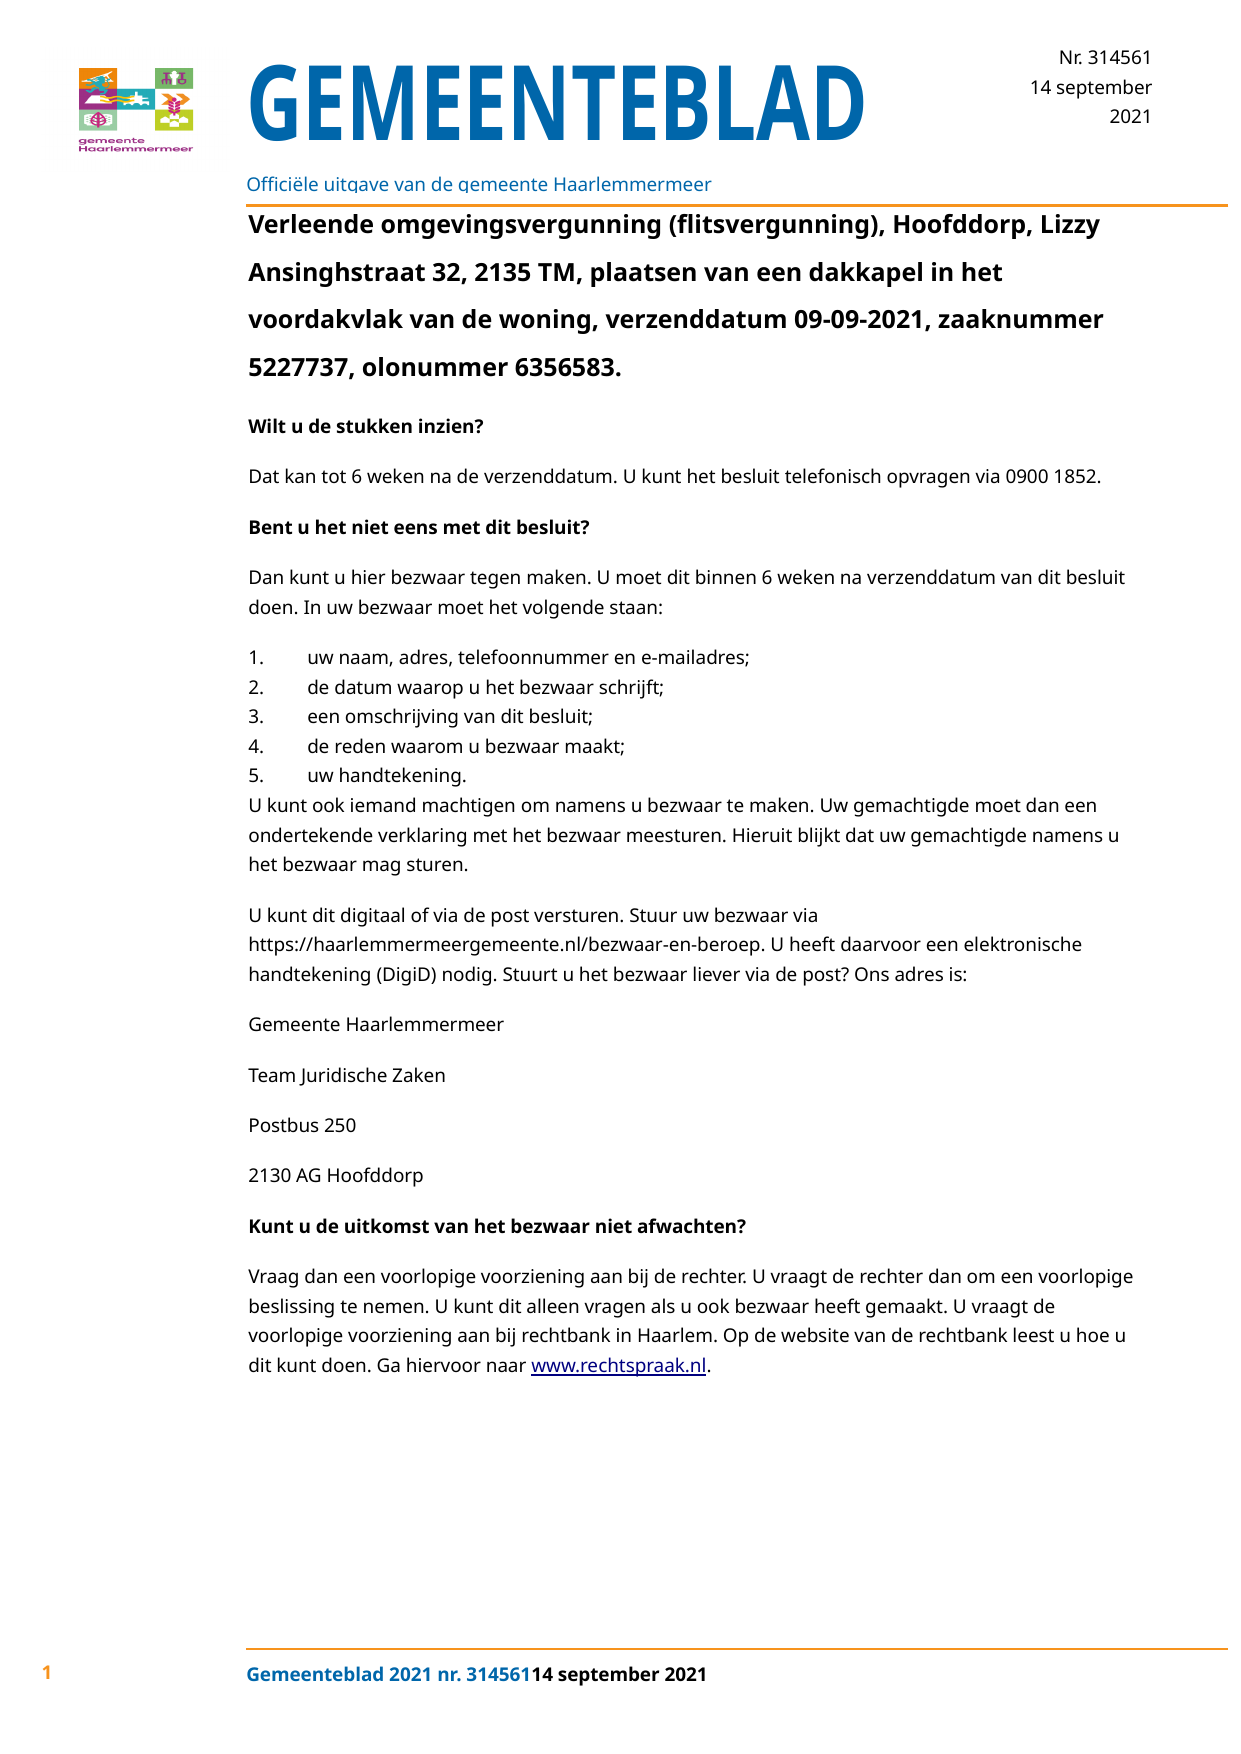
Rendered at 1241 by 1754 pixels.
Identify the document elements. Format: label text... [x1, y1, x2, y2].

text Wilt u de stukken inzien? [248, 413, 1152, 439]
picture [41, 47, 231, 172]
list de reden waarom u bezwaar maakt; [248, 733, 1152, 759]
text Gemeente Haarlemmermeer [248, 1011, 1152, 1037]
text U kunt dit digitaal of via de post versturen. Stuur uw bezwaar via https://haarlemmermeergemeente.nl/bezwaar-en-beroep. U heeft daarvoor een elektronische handtekening (DigiD) nodig. Stuurt u het bezwaar liever via de post? Ons adres is: [248, 902, 1152, 987]
list uw naam, adres, telefoonnummer en e-mailadres; [248, 644, 1152, 670]
text Dan kunt u hier bezwaar tegen maken. U moet dit binnen 6 weken na verzenddatum van dit besluit doen. In uw bezwaar moet het volgende staan: [248, 564, 1152, 620]
text Dat kan tot 6 weken na de verzenddatum. U kunt het besluit telefonisch opvragen via 0900 1852. [248, 463, 1152, 489]
text Kunt u de uitkomst van het bezwaar niet afwachten? [248, 1213, 1152, 1239]
list uw handtekening. [248, 763, 1152, 788]
text Vraag dan een voorlopige voorziening aan bij de rechter. U vraagt de rechter dan om een voorlopige beslissing te nemen. U kunt dit alleen vragen als u ook bezwaar heeft gemaakt. U vraagt de voorlopige voorziening aan bij rechtbank in Haarlem. Op de website van de rechtbank leest u hoe u dit kunt doen. Ga hiervoor naar www.rechtspraak.nl. [248, 1263, 1152, 1378]
text U kunt ook iemand machtigen om namens u bezwaar te maken. Uw gemachtigde moet dan een ondertekende verklaring met het bezwaar meesturen. Hieruit blijkt dat uw gemachtigde namens u het bezwaar mag sturen. [248, 792, 1152, 877]
text Verleende omgevingsvergunning (flitsvergunning), Hoofddorp, Lizzy Ansinghstraat 32, 2135 TM, plaatsen van een dakkapel in het voordakvlak van de woning, verzenddatum 09-09-2021, zaaknummer 5227737, olonummer 6356583. [248, 207, 1152, 384]
list de datum waarop u het bezwaar schrijft; [248, 674, 1152, 700]
text Bent u het niet eens met dit besluit? [248, 514, 1152, 540]
text Postbus 250 [248, 1112, 1152, 1138]
text 2130 AG Hoofddorp [248, 1163, 1152, 1188]
text Team Juridische Zaken [248, 1062, 1152, 1088]
list een omschrijving van dit besluit; [248, 703, 1152, 729]
